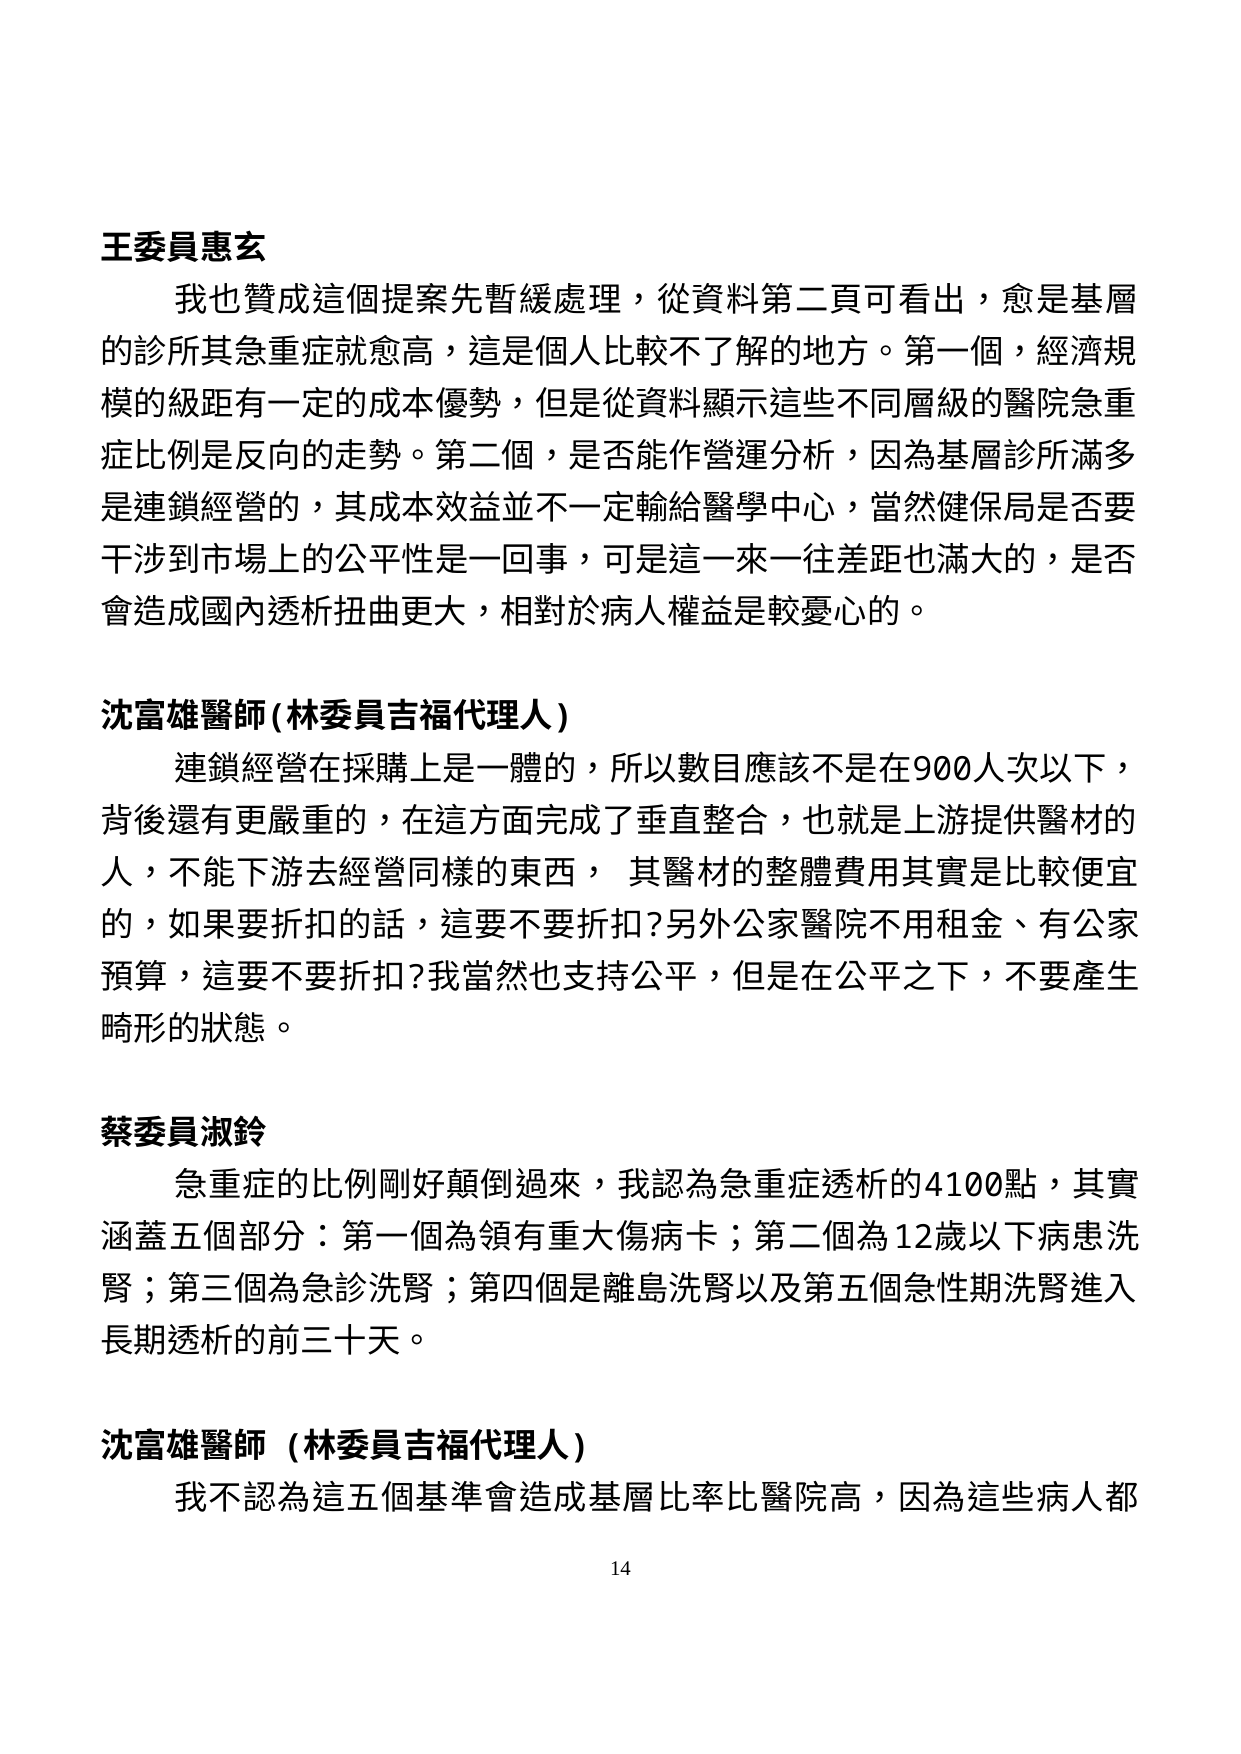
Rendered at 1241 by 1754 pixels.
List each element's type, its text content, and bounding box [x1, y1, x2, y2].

text 我不認為這五個基準會造成基層比率比醫院高，因為這些病人都 [100, 1467, 1140, 1519]
text 王委員惠玄 [100, 217, 1140, 269]
text 沈富雄醫師(林委員吉福代理人) [100, 686, 1140, 738]
text 蔡委員淑鈴 [100, 1103, 1140, 1155]
text 連鎖經營在採購上是一體的，所以數目應該不是在900人次以下，背後還有更嚴重的，在這方面完成了垂直整合，也就是上游提供醫材的人，不能下游去經營同樣的東西， 其醫材的整體費用其實是比較便宜的，如果要折扣的話，這要不要折扣?另外公家醫院不用租金、有公家預算，這要不要折扣?我當然也支持公平，但是在公平之下，不要產生畸形的狀態。 [100, 738, 1140, 1051]
text 急重症的比例剛好顛倒過來，我認為急重症透析的4100點，其實涵蓋五個部分：第一個為領有重大傷病卡；第二個為12歲以下病患洗腎；第三個為急診洗腎；第四個是離島洗腎以及第五個急性期洗腎進入長期透析的前三十天。 [100, 1155, 1140, 1363]
text 我也贊成這個提案先暫緩處理，從資料第二頁可看出，愈是基層的診所其急重症就愈高，這是個人比較不了解的地方。第一個，經濟規模的級距有一定的成本優勢，但是從資料顯示這些不同層級的醫院急重症比例是反向的走勢。第二個，是否能作營運分析，因為基層診所滿多是連鎖經營的，其成本效益並不一定輸給醫學中心，當然健保局是否要干涉到市場上的公平性是一回事，可是這一來一往差距也滿大的，是否會造成國內透析扭曲更大，相對於病人權益是較憂心的。 [100, 269, 1140, 634]
text 沈富雄醫師 (林委員吉福代理人) [100, 1415, 1140, 1467]
